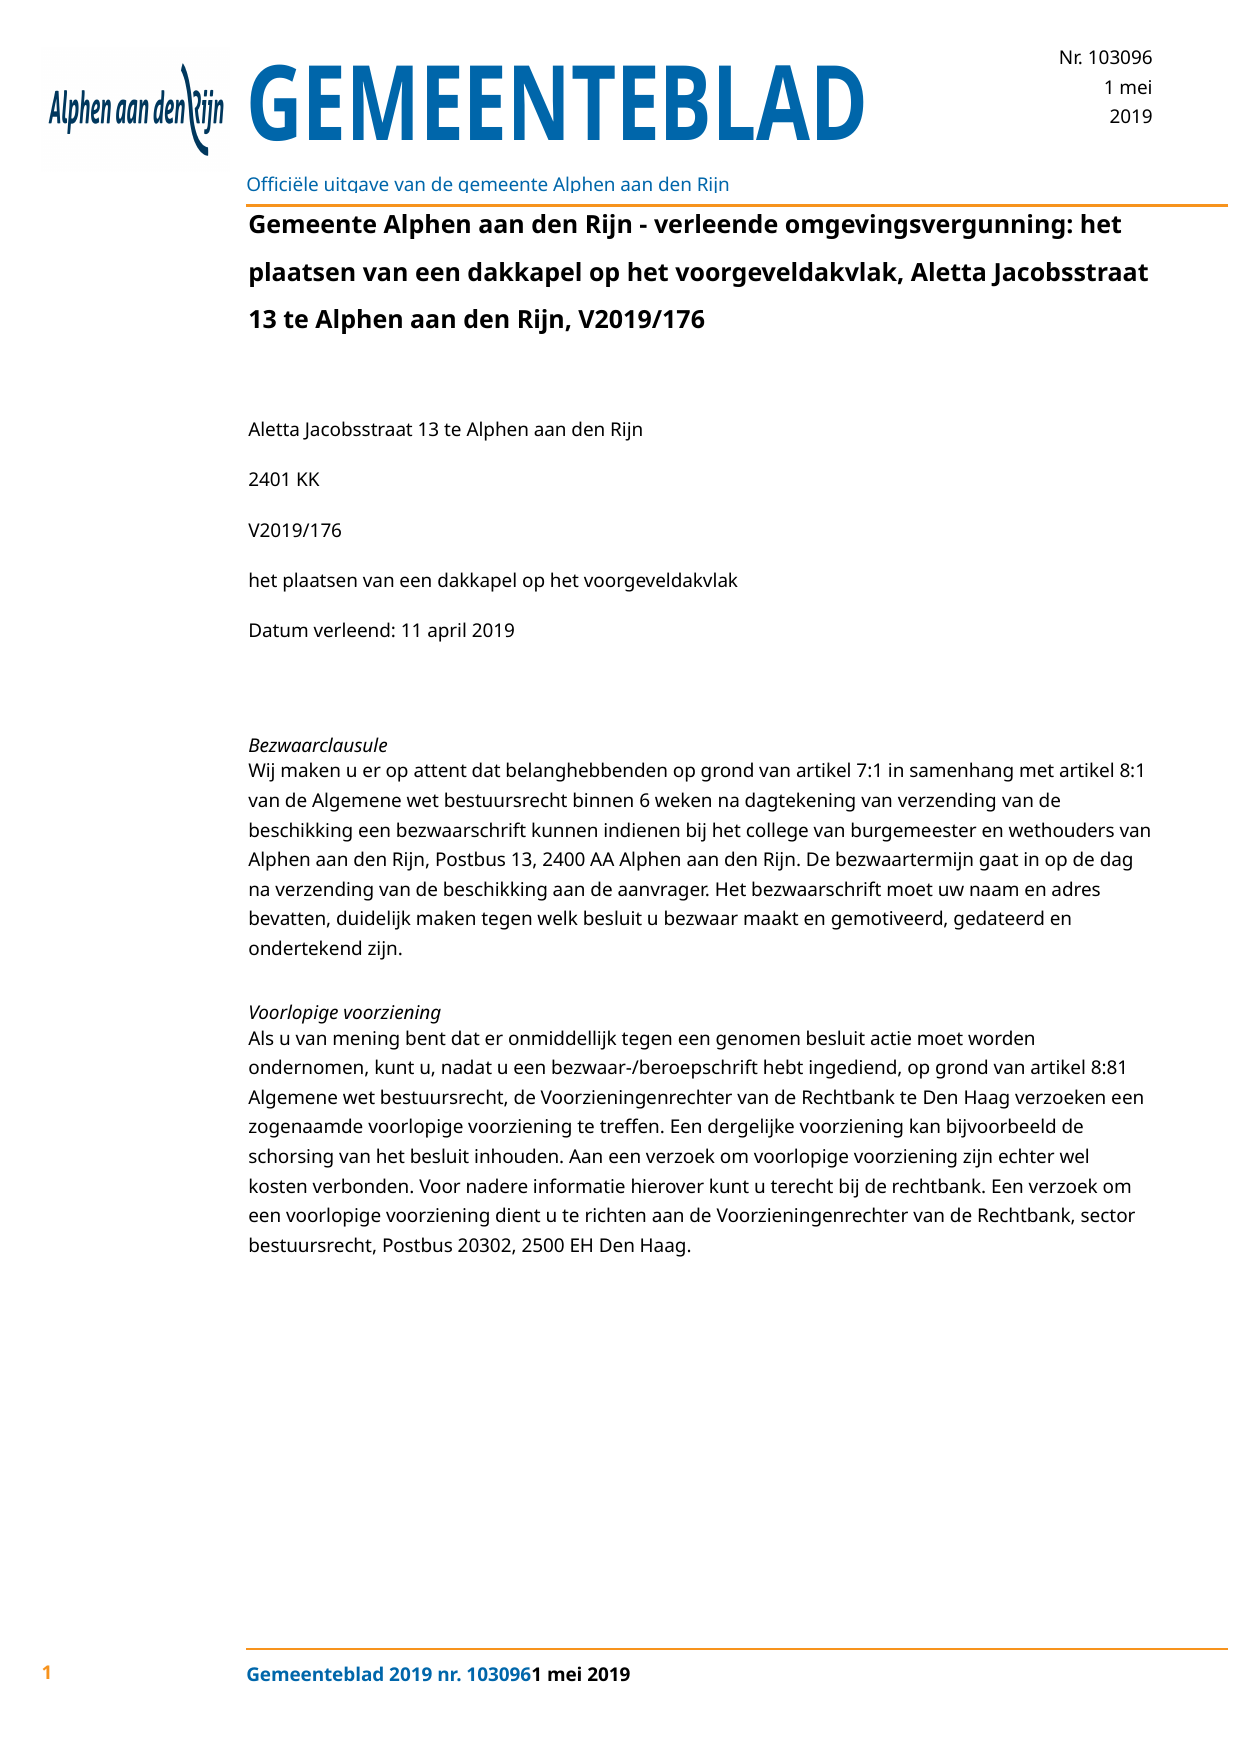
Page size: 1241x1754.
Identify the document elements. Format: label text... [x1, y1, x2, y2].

text V2019/176 [248, 517, 1152, 542]
text Als u van mening bent dat er onmiddellijk tegen een genomen besluit actie moet worden ondernomen, kunt u, nadat u een bezwaar-/beroepschrift hebt ingediend, op grond van artikel 8:81 Algemene wet bestuursrecht, de Voorzieningenrechter van de Rechtbank te Den Haag verzoeken een zogenaamde voorlopige voorziening te treffen. Een dergelijke voorziening kan bijvoorbeeld de schorsing van het besluit inhouden. Aan een verzoek om voorlopige voorziening zijn echter wel kosten verbonden. Voor nadere informatie hierover kunt u terecht bij de rechtbank. Een verzoek om een voorlopige voorziening dient u te richten aan de Voorzieningenrechter van de Rechtbank, sector bestuursrecht, Postbus 20302, 2500 EH Den Haag. [248, 1025, 1152, 1258]
text Bezwaarclausule [248, 732, 1152, 758]
text Voorlopige voorziening [248, 999, 1152, 1025]
text het plaatsen van een dakkapel op het voorgeveldakvlak [248, 567, 1152, 593]
picture [41, 47, 231, 172]
text Wij maken u er op attent dat belanghebbenden op grond van artikel 7:1 in samenhang met artikel 8:1 van de Algemene wet bestuursrecht binnen 6 weken na dagtekening van verzending van de beschikking een bezwaarschrift kunnen indienen bij het college van burgemeester en wethouders van Alphen aan den Rijn, Postbus 13, 2400 AA Alphen aan den Rijn. De bezwaartermijn gaat in op de dag na verzending van de beschikking aan de aanvrager. Het bezwaarschrift moet uw naam en adres bevatten, duidelijk maken tegen welk besluit u bezwaar maakt en gemotiveerd, gedateerd en ondertekend zijn. [248, 758, 1152, 961]
text Datum verleend: 11 april 2019 [248, 618, 1152, 643]
text Gemeente Alphen aan den Rijn - verleende omgevingsvergunning: het plaatsen van een dakkapel op het voorgeveldakvlak, Aletta Jacobsstraat 13 te Alphen aan den Rijn, V2019/176 [248, 207, 1152, 336]
text 2401 KK [248, 466, 1152, 492]
text Aletta Jacobsstraat 13 te Alphen aan den Rijn [248, 416, 1152, 442]
